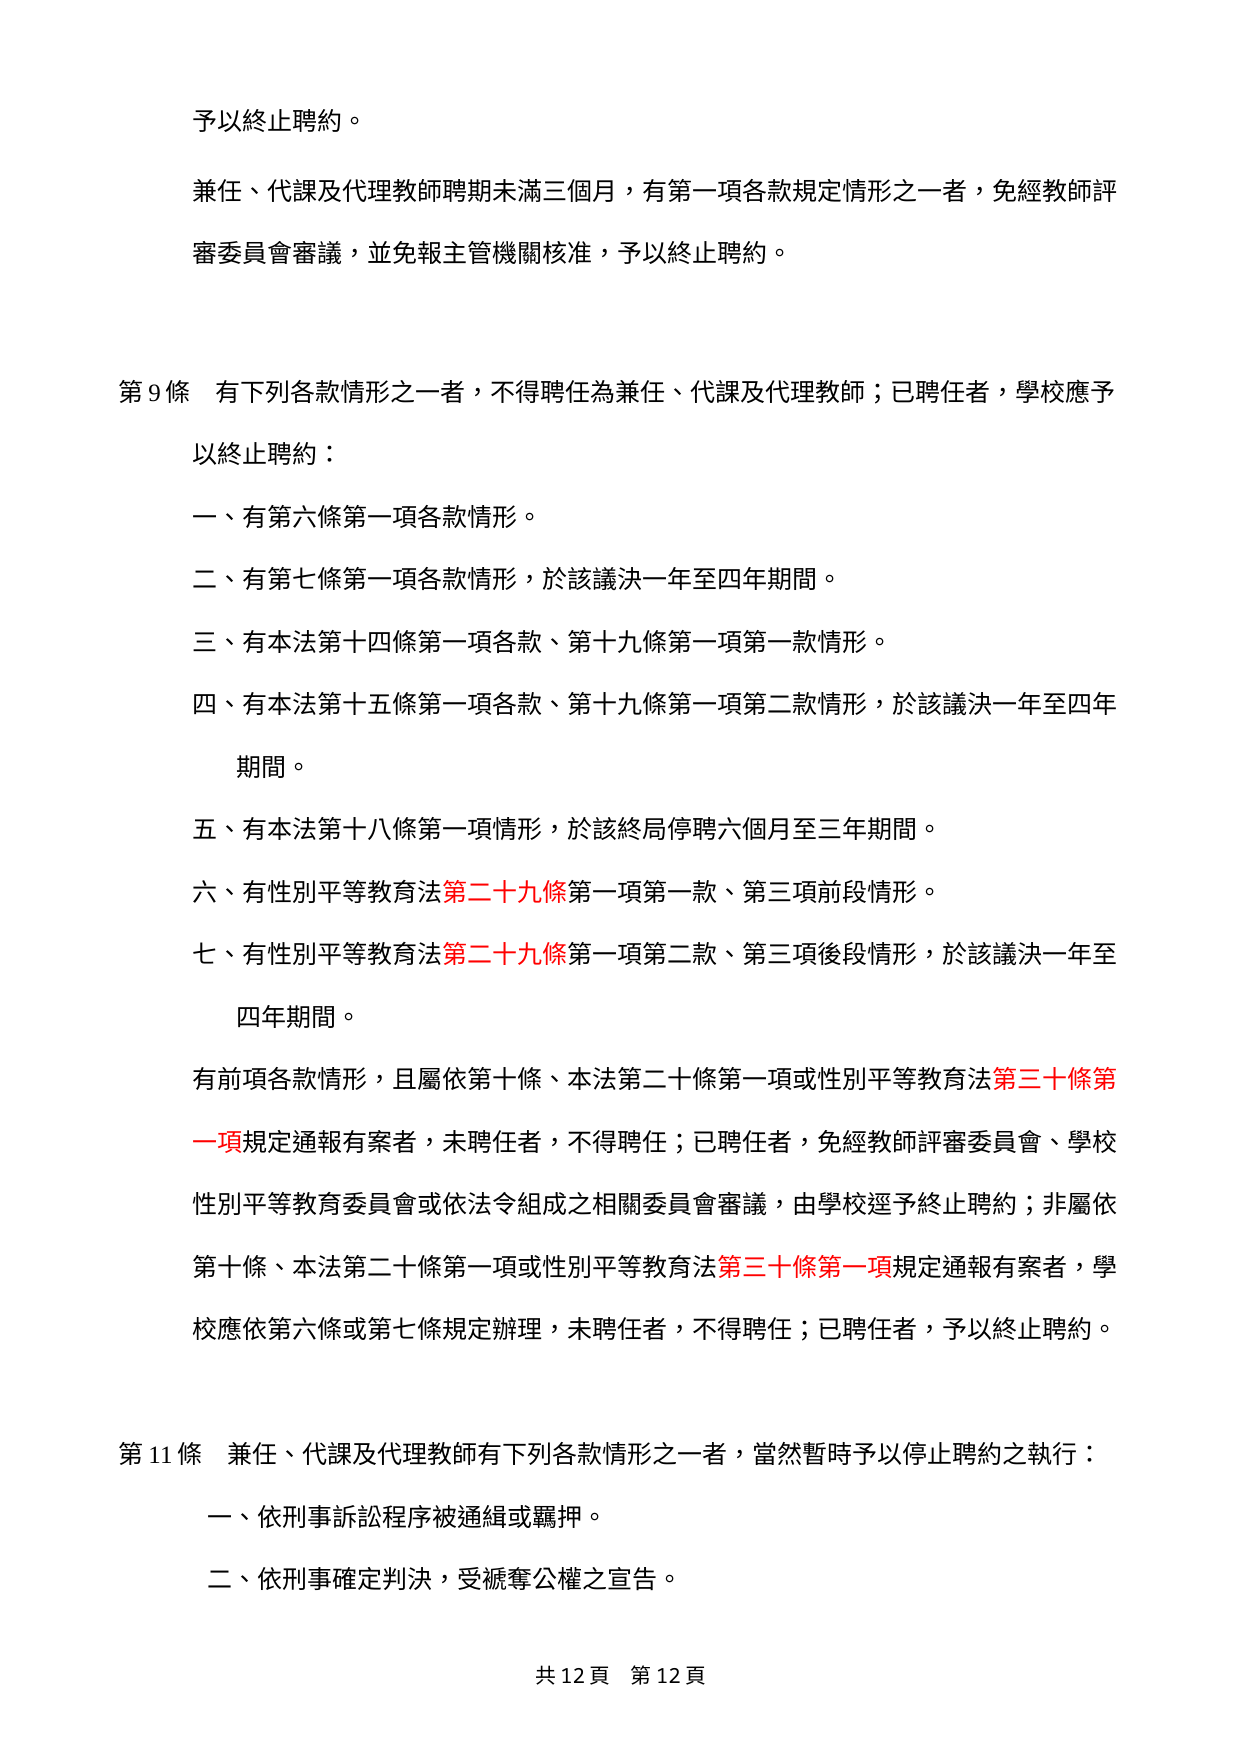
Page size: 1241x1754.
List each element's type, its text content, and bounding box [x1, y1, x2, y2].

text 二、依刑事確定判決，受褫奪公權之宣告。 [207, 1536, 1122, 1599]
text 第11條 兼任、代課及代理教師有下列各款情形之一者，當然暫時予以停止聘約之執行： [118, 1411, 1122, 1474]
text 七、有性別平等教育法第二十九條第一項第二款、第三項後段情形，於該議決一年至四年期間。 [192, 911, 1122, 1036]
text 一、有第六條第一項各款情形。 [192, 474, 1122, 536]
text 兼任、代課及代理教師聘期在三個月以上，有第一項第三款或第四款規定情形之一者，應經教師評審委員會委員三分之二以上出席及出席委員二分之一以上之審議通過，並報主管機關核准後，予以終止聘約；有第一項第五款規定情形者，應經教師評審委員會委員三分之二以上出席及出席委員三分之二以上之審議通過，並報主管機關核准後，予以終止聘約。 [192, 78, 1122, 141]
text 一、依刑事訴訟程序被通緝或羈押。 [207, 1474, 1122, 1536]
text 二、有第七條第一項各款情形，於該議決一年至四年期間。 [192, 536, 1122, 599]
text 六、有性別平等教育法第二十九條第一項第一款、第三項前段情形。 [192, 849, 1122, 911]
text 兼任、代課及代理教師聘期未滿三個月，有第一項各款規定情形之一者，免經教師評審委員會審議，並免報主管機關核准，予以終止聘約。 [192, 147, 1122, 272]
text 第9條 有下列各款情形之一者，不得聘任為兼任、代課及代理教師；已聘任者，學校應予以終止聘約： [118, 349, 1122, 474]
text 有前項各款情形，且屬依第十條、本法第二十條第一項或性別平等教育法第三十條第一項規定通報有案者，未聘任者，不得聘任；已聘任者，免經教師評審委員會、學校性別平等教育委員會或依法令組成之相關委員會審議，由學校逕予終止聘約；非屬依第十條、本法第二十條第一項或性別平等教育法第三十條第一項規定通報有案者，學校應依第六條或第七條規定辦理，未聘任者，不得聘任；已聘任者，予以終止聘約。 [192, 1036, 1122, 1349]
text 四、有本法第十五條第一項各款、第十九條第一項第二款情形，於該議決一年至四年期間。 [192, 661, 1122, 786]
text 三、有本法第十四條第一項各款、第十九條第一項第一款情形。 [192, 599, 1122, 661]
text 五、有本法第十八條第一項情形，於該終局停聘六個月至三年期間。 [192, 786, 1122, 849]
